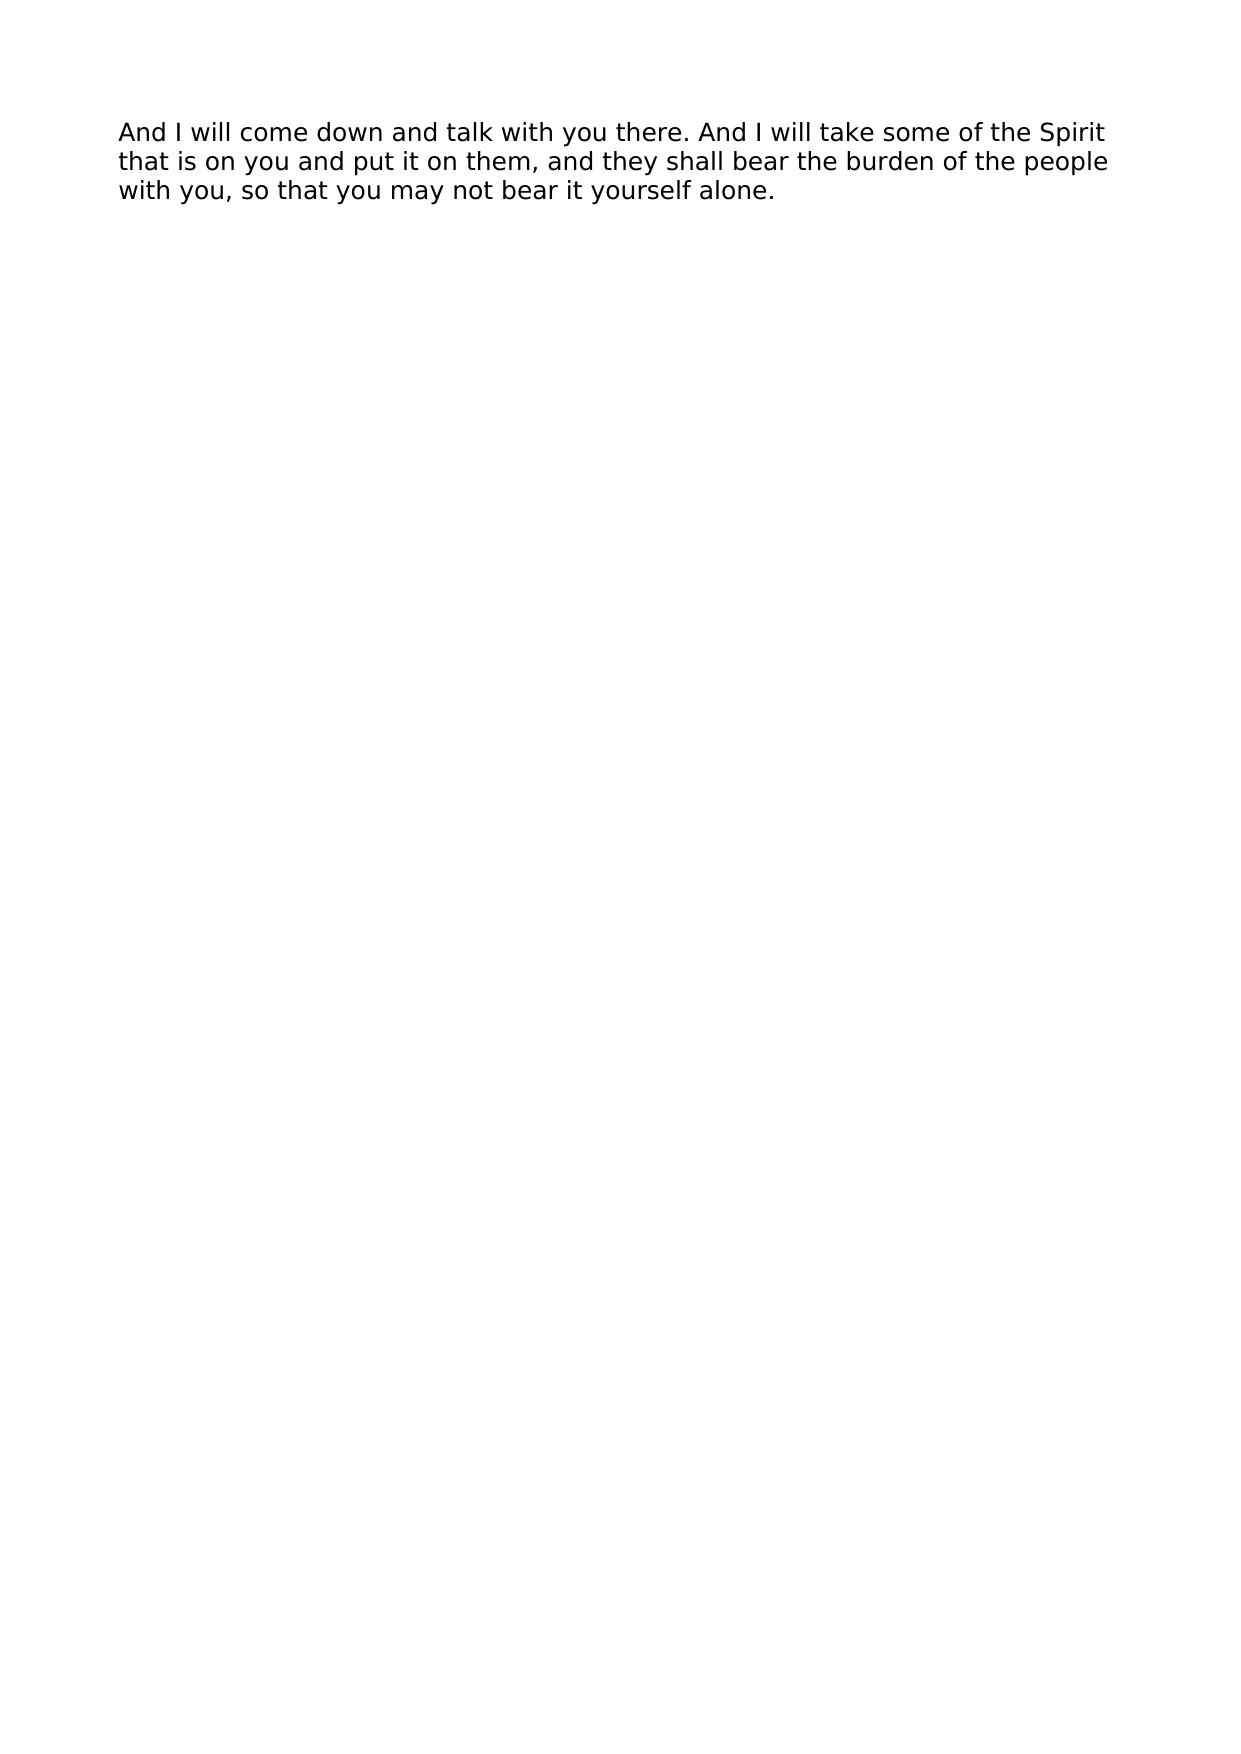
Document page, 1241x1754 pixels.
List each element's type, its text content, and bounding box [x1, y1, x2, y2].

text And I will come down and talk with you there. And I will take some of the Spirit that is on you and put it on them, and they shall bear the burden of the people with you, so that you may not bear it yourself alone. [118, 118, 1122, 206]
